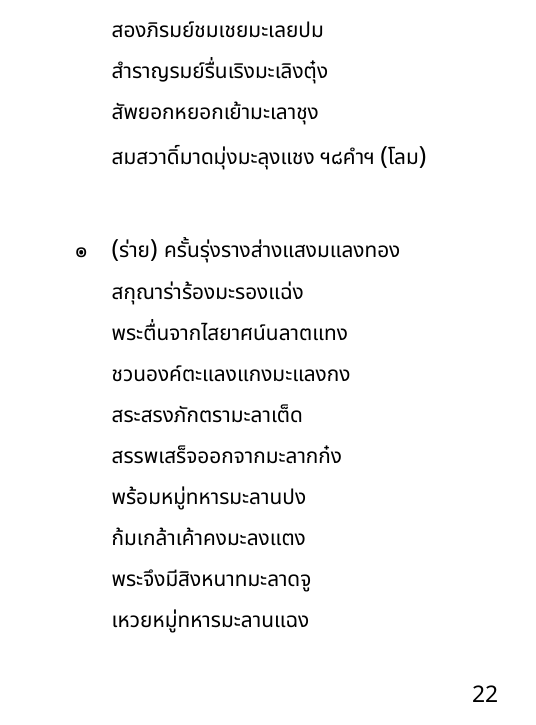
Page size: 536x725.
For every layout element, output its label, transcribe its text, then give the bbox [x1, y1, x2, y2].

text สำราญรมย์รื่นเริงมะเลิงตุ๋ง [37, 56, 498, 84]
text สองภิรมย์ชมเชยมะเลยปม [37, 15, 498, 43]
text ๏ (ร่าย) ครั้นรุ่งรางส่างแสงมแลงทอง [37, 231, 498, 265]
text สัพยอกหยอกเย้ามะเลาชุง [37, 97, 498, 125]
text พระจึงมีสิงหนาทมะลาดจู [37, 564, 498, 592]
text เหวยหมู่ทหารมะลานแฉง [37, 605, 498, 633]
text พระตื่นจากไสยาศน์นลาตแทง [37, 318, 498, 347]
text พร้อมหมู่ทหารมะลานปง [37, 482, 498, 511]
text สระสรงภักตรามะลาเต็ด [37, 400, 498, 429]
text สมสวาดิ์มาดมุ่งมะลุงแชง ฯ๘คำฯ (โลม) [37, 138, 498, 172]
text ชวนองค์ตะแลงแกงมะแลงกง [37, 359, 498, 388]
text สกุณาร่าร้องมะรองแฉ่ง [37, 277, 498, 306]
text ก้มเกล้าเค้าคงมะลงแตง [37, 523, 498, 552]
text สรรพเสร็จออกจากมะลากก๋ง [37, 441, 498, 470]
